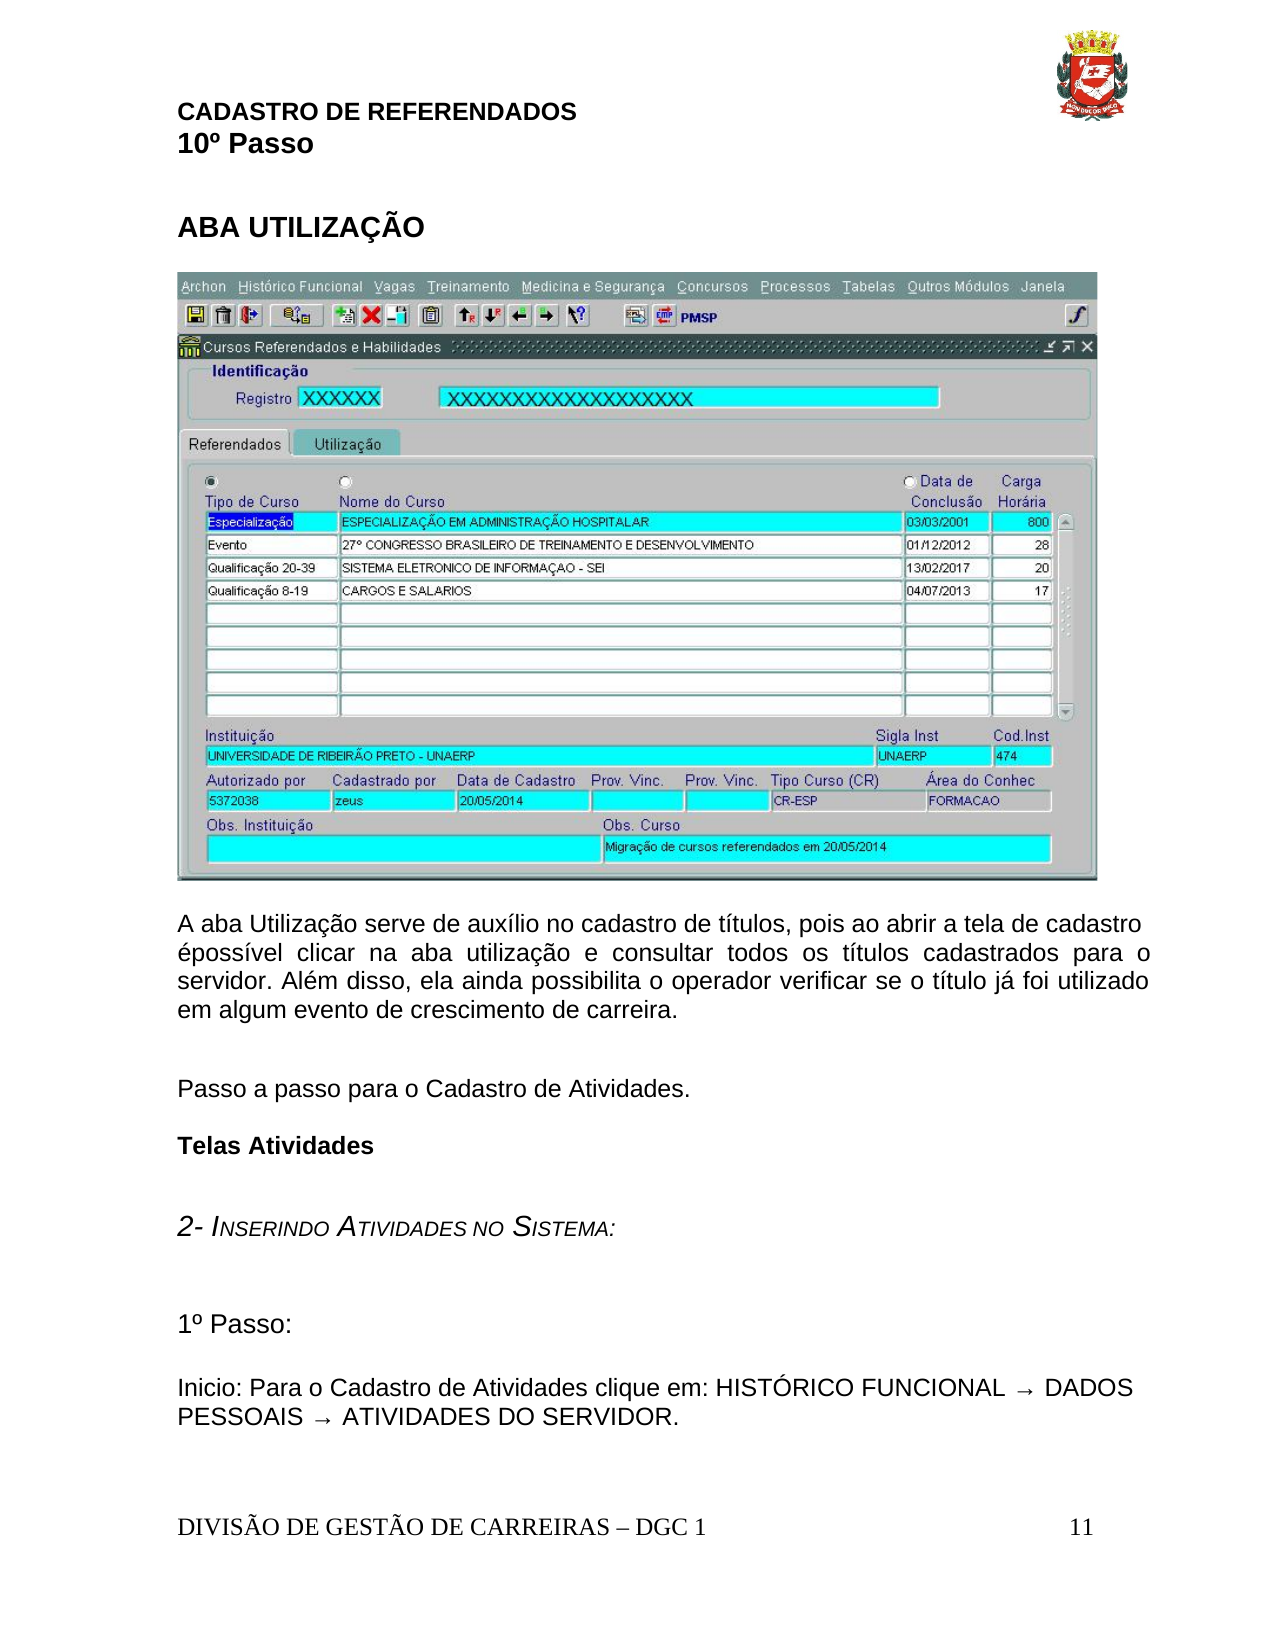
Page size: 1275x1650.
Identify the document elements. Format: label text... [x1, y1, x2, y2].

text Passo a passo para o Cadastro de Atividades. [177, 1074, 1152, 1102]
text Inicio: Para o Cadastro de Atividades clique em: HISTÓRICO FUNCIONAL → DADOS PESSOAIS → ATIVIDADES DO SERVIDOR. [177, 1373, 1135, 1431]
text ABA UTILIZAÇÃO [177, 209, 1152, 243]
table_header DIVISÃO DE GESTÃO DE CARREIRAS – DGC 1 [177, 1513, 887, 1541]
text Telas Atividades [177, 1131, 1152, 1160]
list possível clicar na aba utilização e consultar todos os títulos cadastrados para o servidor. Além disso, ela ainda possibilita o operador verificar se o título já foi utilizado em algum evento de crescimento de carreira. [177, 937, 1152, 1024]
text 1º Passo: [177, 1308, 1152, 1339]
text CADASTRO DE REFERENDADOS [177, 97, 1152, 126]
text 10º Passo [177, 126, 1152, 159]
text A aba Utilização serve de auxílio no cadastro de títulos, pois ao abrir a tela de cadastro [177, 909, 1152, 937]
table_header 11 [888, 1513, 1094, 1541]
text 2- INSERINDO ATIVIDADES NO SISTEMA: [177, 1208, 1152, 1242]
